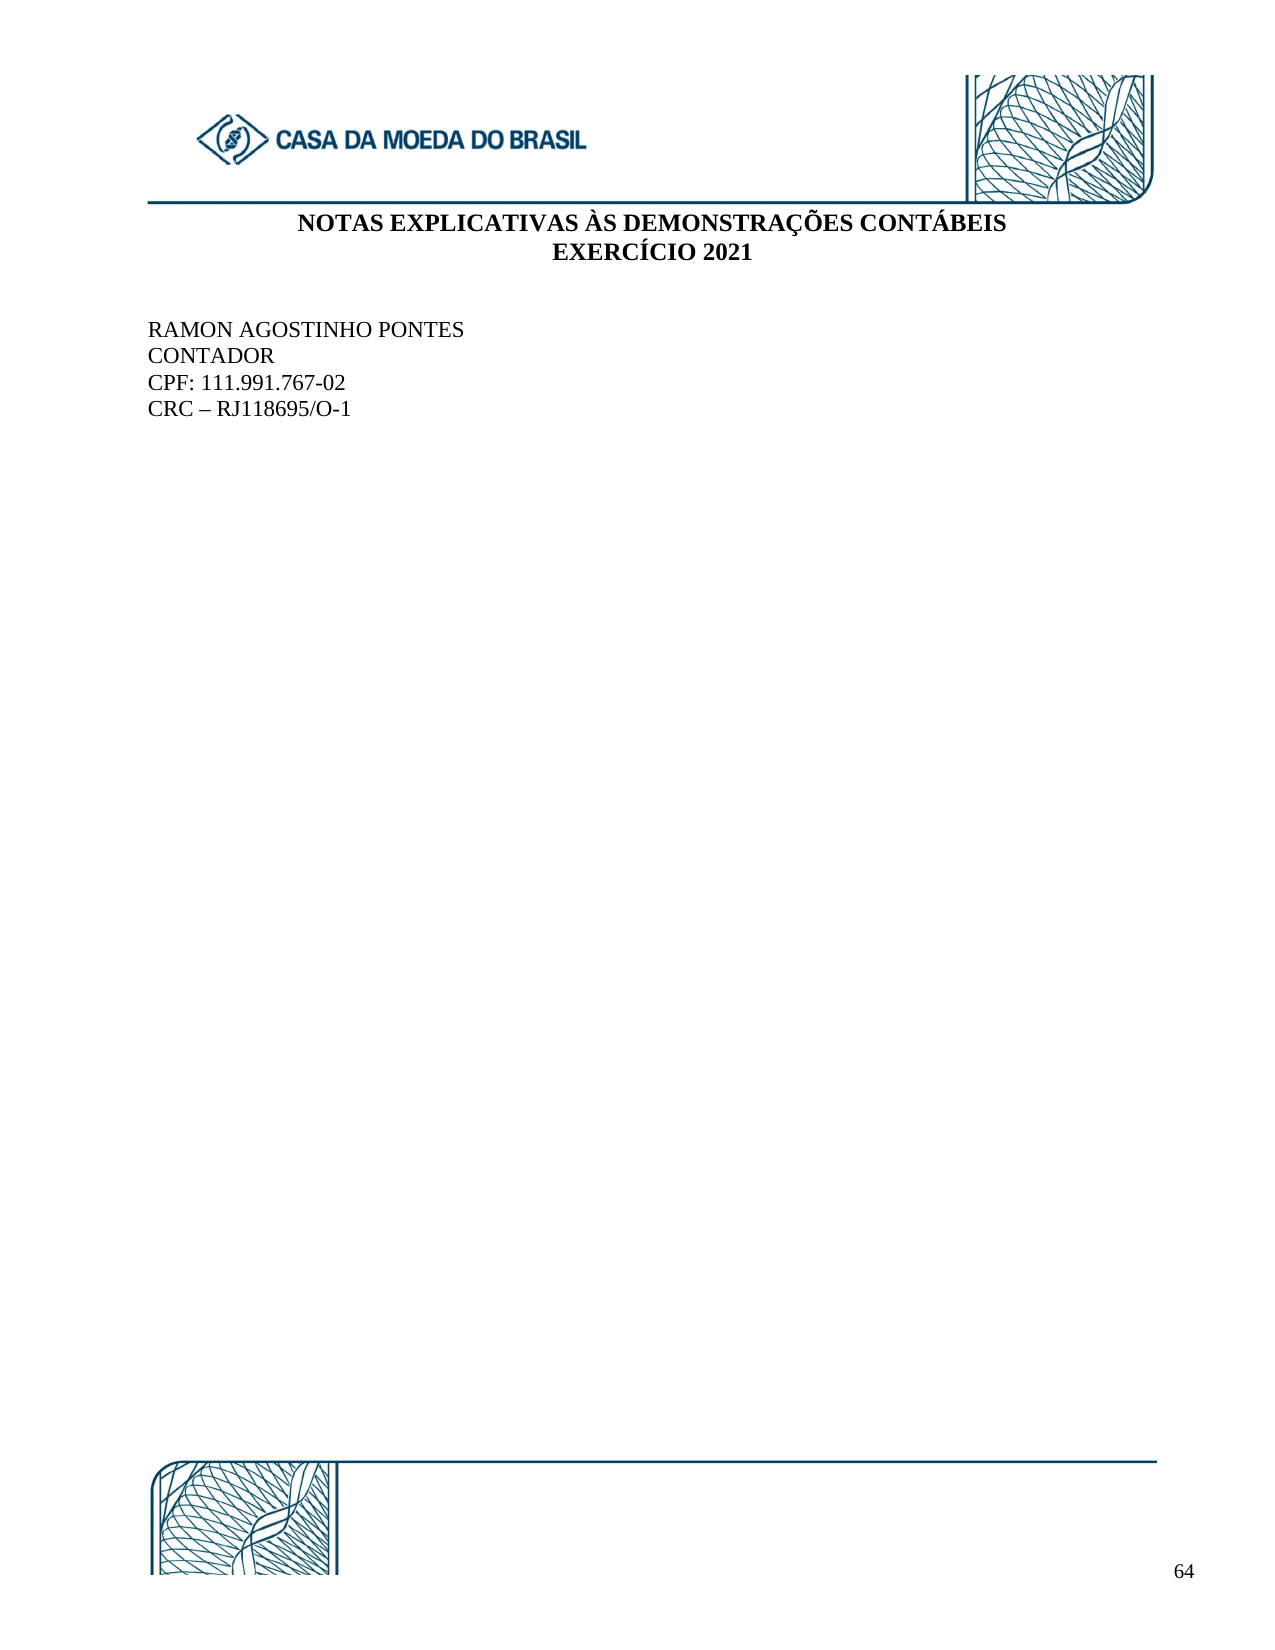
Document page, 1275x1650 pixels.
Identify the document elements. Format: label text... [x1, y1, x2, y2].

text CPF: 111.991.767-02 [148, 369, 1157, 395]
text CONTADOR [148, 342, 1157, 369]
text RAMON AGOSTINHO PONTES [148, 316, 1157, 342]
text CRC – RJ118695/O-1 [148, 395, 1157, 421]
